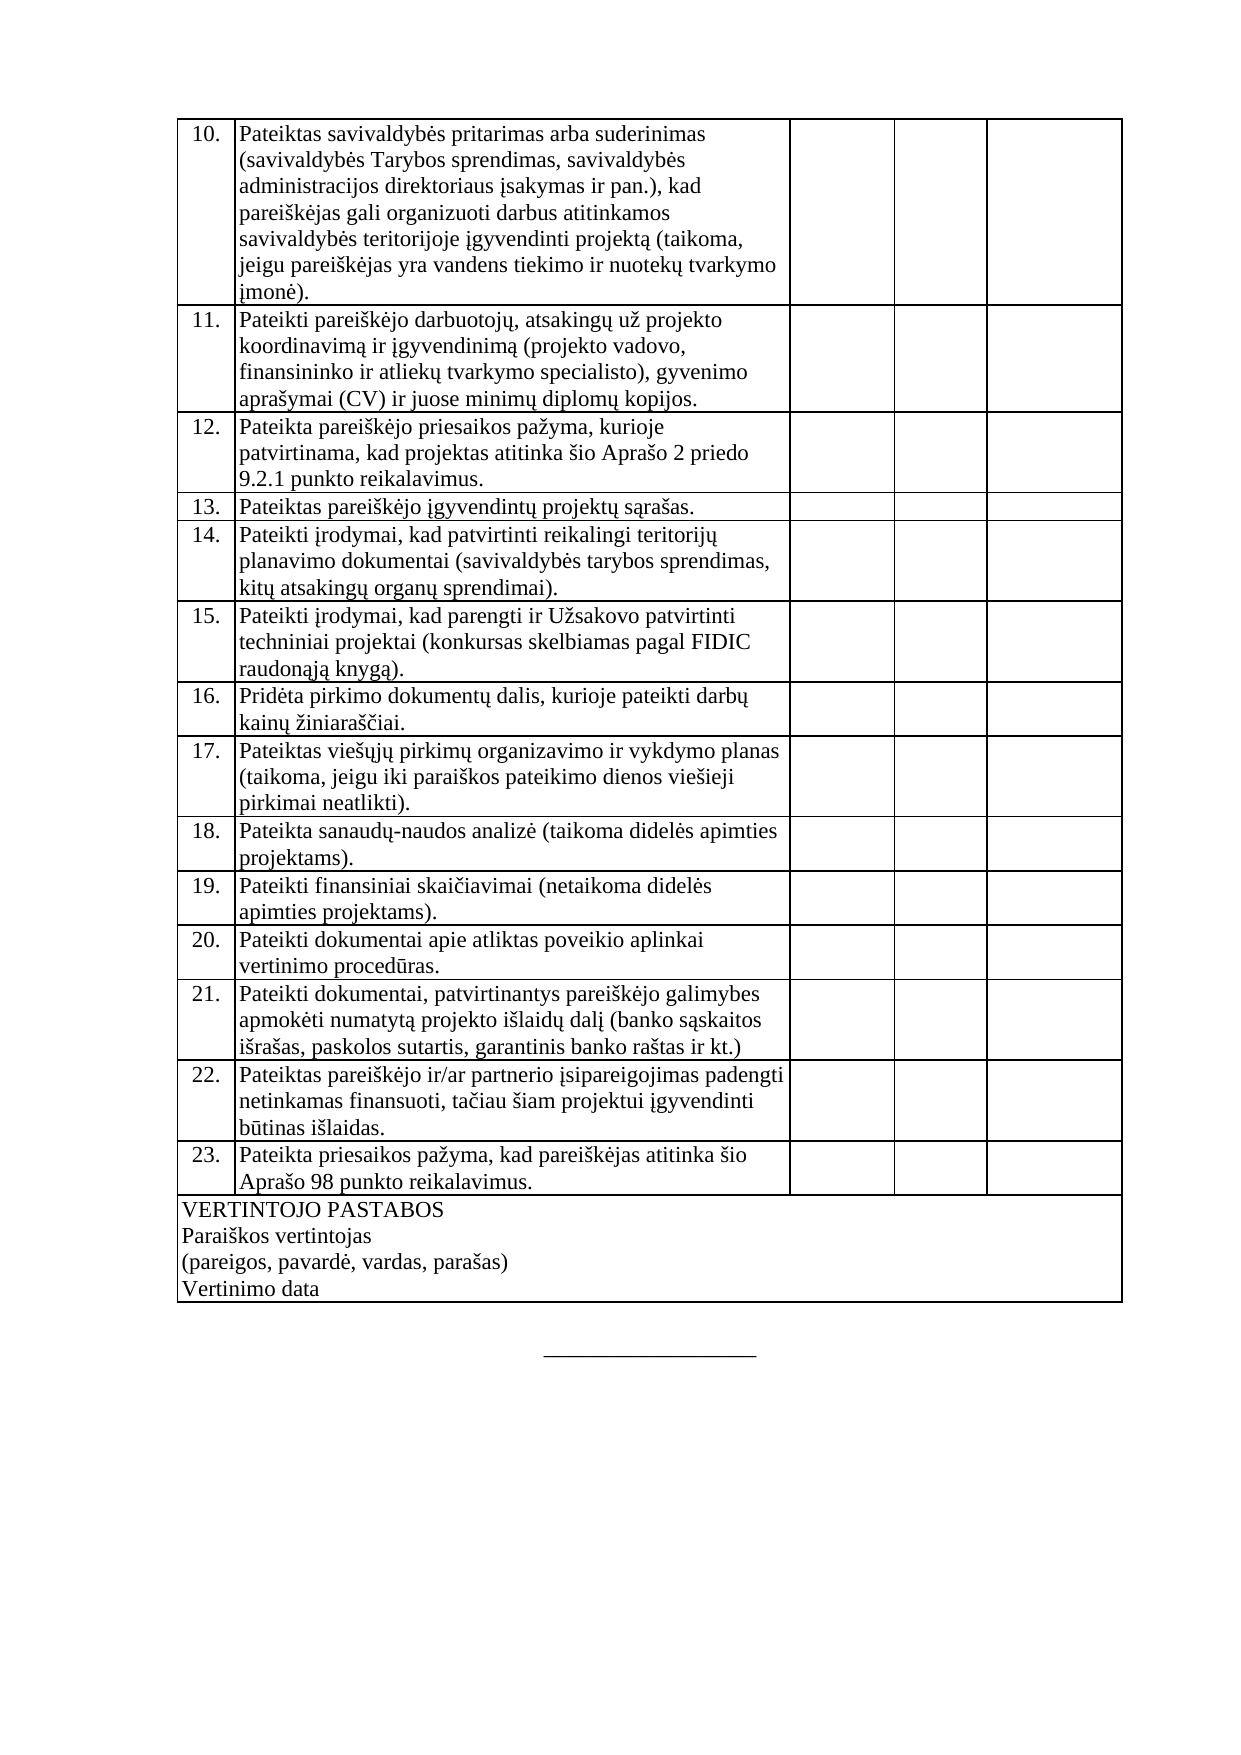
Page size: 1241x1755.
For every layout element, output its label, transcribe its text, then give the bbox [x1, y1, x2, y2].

table_cell [895, 817, 986, 870]
table_cell [791, 737, 894, 816]
table_cell [791, 493, 894, 520]
table_cell 11. [178, 306, 234, 411]
table_cell [988, 926, 1121, 979]
table_cell [895, 980, 986, 1059]
table_cell [895, 737, 986, 816]
table_cell 20. [178, 926, 234, 979]
table_cell Pateiktas savivaldybės pritarimas arba suderinimas (savivaldybės Tarybos sprendimas, savivaldybės administracijos direktoriaus įsakymas ir pan.), kad pareiškėjas gali organizuoti darbus atitinkamos savivaldybės teritorijoje įgyvendinti projektą (taikoma, jeigu pareiškėjas yra vandens tiekimo ir nuotekų tvarkymo įmonė). [236, 120, 789, 304]
table_cell 13. [178, 493, 234, 520]
table_cell Pateikta sanaudų-naudos analizė (taikoma didelės apimties projektams). [236, 817, 789, 870]
table_cell Pateikti dokumentai apie atliktas poveikio aplinkai vertinimo procedūras. [236, 926, 789, 979]
table_cell [895, 602, 986, 681]
table_cell [988, 737, 1121, 816]
table_cell 17. [178, 737, 234, 816]
table_cell Pateiktas pareiškėjo įgyvendintų projektų sąrašas. [236, 493, 789, 520]
table_cell Pateikti įrodymai, kad patvirtinti reikalingi teritorijų planavimo dokumentai (savivaldybės tarybos sprendimas, kitų atsakingų organų sprendimai). [236, 521, 789, 600]
table_cell Pateikti įrodymai, kad parengti ir Užsakovo patvirtinti techniniai projektai (konkursas skelbiamas pagal FIDIC raudonąją knygą). [236, 602, 789, 681]
table_cell [791, 521, 894, 600]
table_cell 12. [178, 413, 234, 492]
table_cell [791, 1061, 894, 1140]
table_cell VERTINTOJO PASTABOS Paraiškos vertintojas (pareigos, pavardė, vardas, parašas) Vertinimo data [178, 1196, 1121, 1301]
table_cell [988, 306, 1121, 411]
table_cell [895, 493, 986, 520]
table_cell [988, 683, 1121, 735]
table_cell [791, 926, 894, 979]
table_cell [895, 413, 986, 492]
table_cell 18. [178, 817, 234, 870]
table_cell [988, 980, 1121, 1059]
table_cell [988, 521, 1121, 600]
table_cell [791, 413, 894, 492]
table_cell 22. [178, 1061, 234, 1140]
table_cell [791, 602, 894, 681]
table_cell 15. [178, 602, 234, 681]
table_cell [988, 817, 1121, 870]
table_cell 19. [178, 872, 234, 924]
table_cell [791, 683, 894, 735]
table_cell [988, 120, 1121, 304]
table_cell [895, 872, 986, 924]
table_cell [895, 120, 986, 304]
table_cell [895, 1142, 986, 1194]
table_cell [988, 493, 1121, 520]
table_cell [895, 926, 986, 979]
table_cell 23. [178, 1142, 234, 1194]
table_cell [895, 521, 986, 600]
table_cell Pateikta pareiškėjo priesaikos pažyma, kurioje patvirtinama, kad projektas atitinka šio Aprašo 2 priedo 9.2.1 punkto reikalavimus. [236, 413, 789, 492]
table_cell [791, 306, 894, 411]
table_cell Pateikti dokumentai, patvirtinantys pareiškėjo galimybes apmokėti numatytą projekto išlaidų dalį (banko sąskaitos išrašas, paskolos sutartis, garantinis banko raštas ir kt.) [236, 980, 789, 1059]
table_cell [791, 872, 894, 924]
table_cell Pateikti finansiniai skaičiavimai (netaikoma didelės apimties projektams). [236, 872, 789, 924]
table_cell Pridėta pirkimo dokumentų dalis, kurioje pateikti darbų kainų žiniaraščiai. [236, 683, 789, 735]
table_cell Pateiktas pareiškėjo ir/ar partnerio įsipareigojimas padengti netinkamas finansuoti, tačiau šiam projektui įgyvendinti būtinas išlaidas. [236, 1061, 789, 1140]
table_cell [791, 1142, 894, 1194]
table_cell 10. [178, 120, 234, 304]
table_cell [895, 1061, 986, 1140]
table_cell [895, 683, 986, 735]
table_cell [791, 120, 894, 304]
table_cell [988, 1061, 1121, 1140]
table_cell [988, 1142, 1121, 1194]
table_cell [988, 872, 1121, 924]
table_cell 16. [178, 683, 234, 735]
table_cell [988, 602, 1121, 681]
table_cell [791, 980, 894, 1059]
table_cell 21. [178, 980, 234, 1059]
table_cell Pateikti pareiškėjo darbuotojų, atsakingų už projekto koordinavimą ir įgyvendinimą (projekto vadovo, finansininko ir atliekų tvarkymo specialisto), gyvenimo aprašymai (CV) ir juose minimų diplomų kopijos. [236, 306, 789, 411]
text _________________ [177, 1331, 1122, 1360]
table_cell Pateikta priesaikos pažyma, kad pareiškėjas atitinka šio Aprašo 98 punkto reikalavimus. [236, 1142, 789, 1194]
table_cell 14. [178, 521, 234, 600]
table_cell Pateiktas viešųjų pirkimų organizavimo ir vykdymo planas (taikoma, jeigu iki paraiškos pateikimo dienos viešieji pirkimai neatlikti). [236, 737, 789, 816]
table_cell [895, 306, 986, 411]
table_cell [791, 817, 894, 870]
table_cell [988, 413, 1121, 492]
